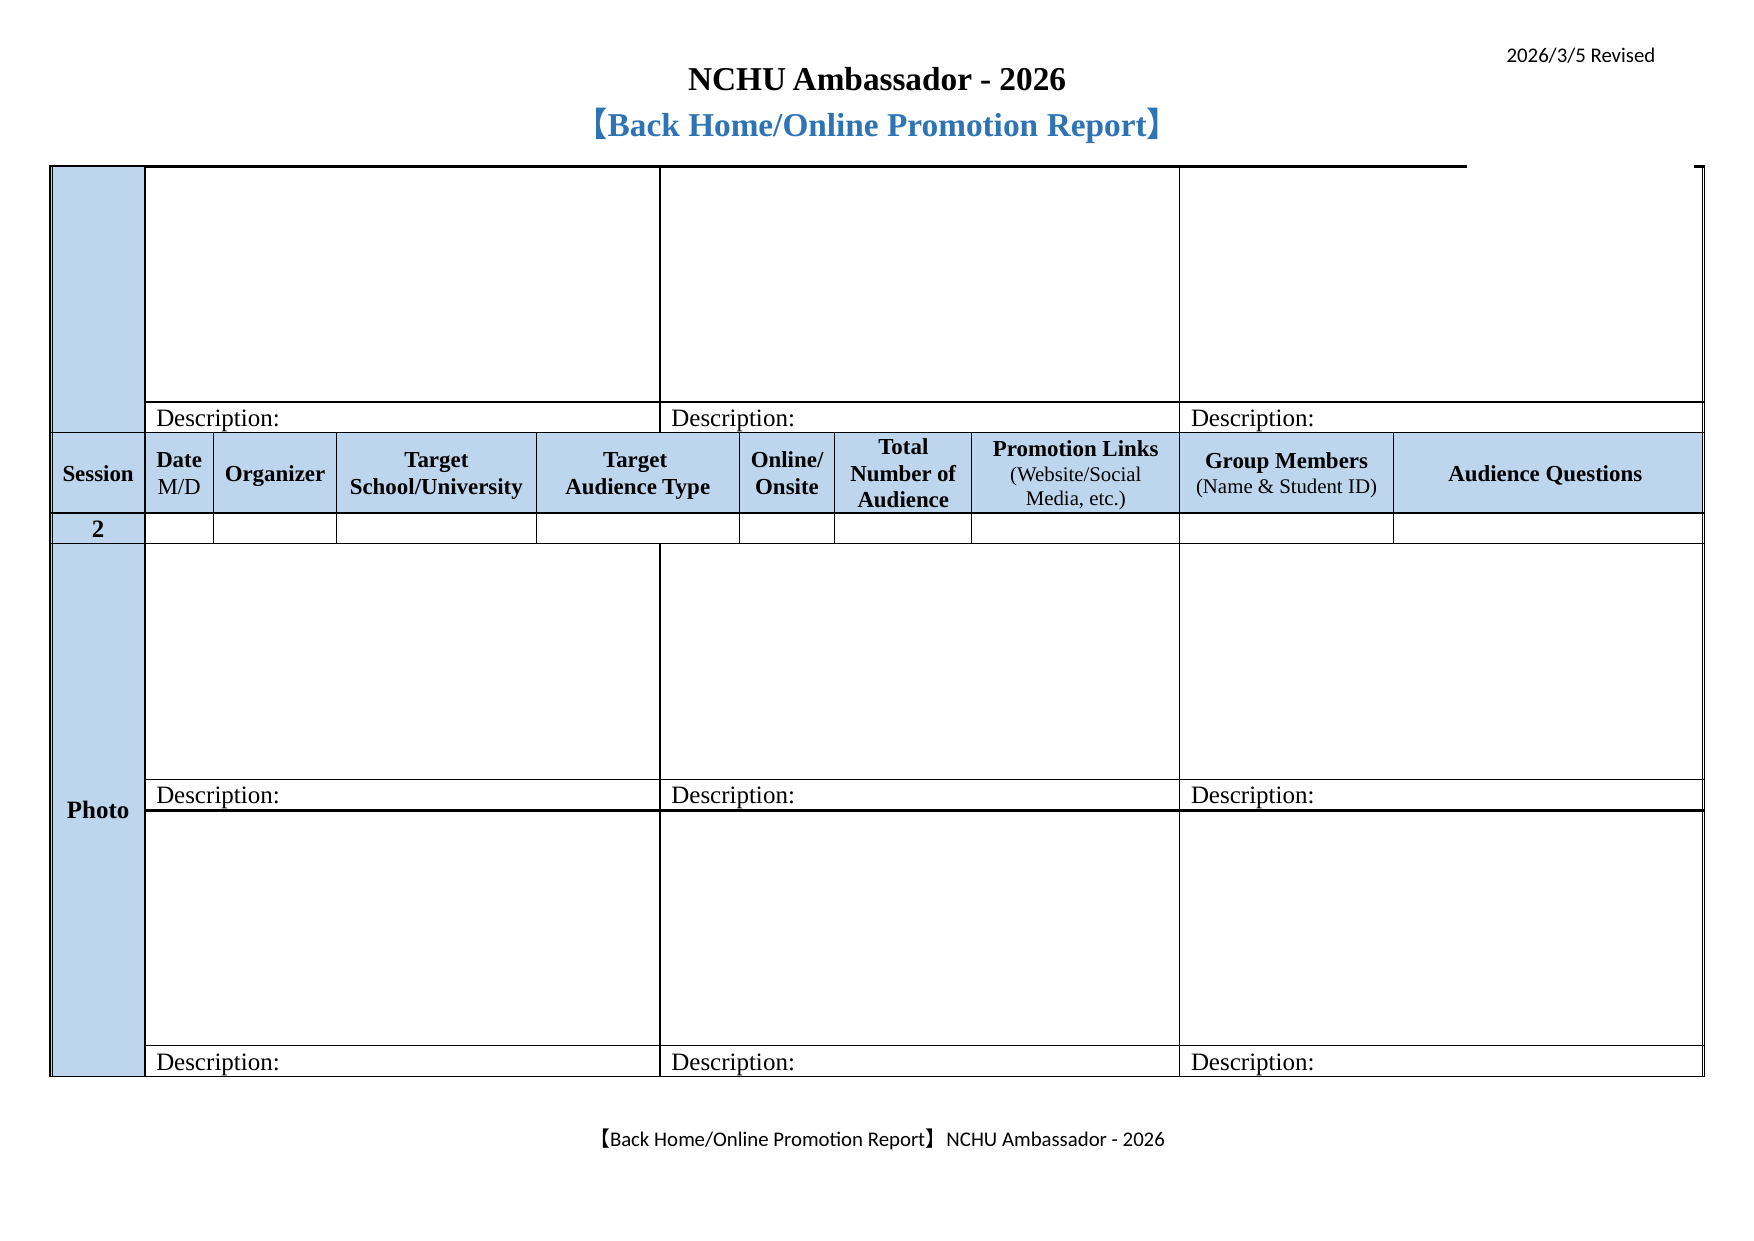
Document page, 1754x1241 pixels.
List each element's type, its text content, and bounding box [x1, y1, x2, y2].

table_cell [1180, 514, 1393, 543]
table_cell [1180, 812, 1702, 1045]
table_cell Organizer [214, 433, 336, 512]
table_cell [835, 514, 971, 543]
table_cell Description: [146, 780, 659, 809]
table_cell Description: [146, 403, 659, 432]
table_cell Target Audience Type [537, 433, 739, 512]
table_cell Session [53, 433, 144, 512]
table_cell [146, 544, 659, 779]
table_cell [537, 514, 739, 543]
table_cell [740, 514, 834, 543]
table_cell [661, 544, 1179, 779]
table_cell [661, 168, 1179, 401]
table_cell Promotion Links (Website/Social Media, etc.) [972, 433, 1179, 512]
table_cell [214, 514, 336, 543]
table_cell [146, 812, 659, 1045]
table_cell [53, 167, 144, 432]
table_cell Total Number of Audience [835, 433, 971, 512]
table_cell [1180, 544, 1702, 779]
table_cell [337, 514, 536, 543]
table_cell Description: [1180, 780, 1702, 809]
table_cell [1180, 168, 1702, 401]
table_cell Photo [53, 544, 144, 1076]
table_cell [972, 514, 1179, 543]
table_cell Description: [146, 1046, 659, 1076]
table_cell Description: [1180, 403, 1702, 432]
table_cell [1394, 514, 1702, 543]
table_cell Description: [1180, 1046, 1702, 1076]
table_cell Description: [661, 780, 1179, 809]
table_cell [146, 514, 213, 543]
table_cell Target School/University [337, 433, 536, 512]
table_cell Online/ Onsite [740, 433, 834, 512]
table_cell [661, 812, 1179, 1045]
table_cell Description: [661, 1046, 1179, 1076]
table_cell Audience Questions [1394, 433, 1702, 512]
table_cell 2 [53, 514, 144, 543]
table_cell [146, 168, 659, 401]
table_cell Group Members (Name & Student ID) [1180, 433, 1393, 512]
table_cell Description: [661, 403, 1179, 432]
table_cell Date M/D [146, 433, 213, 512]
